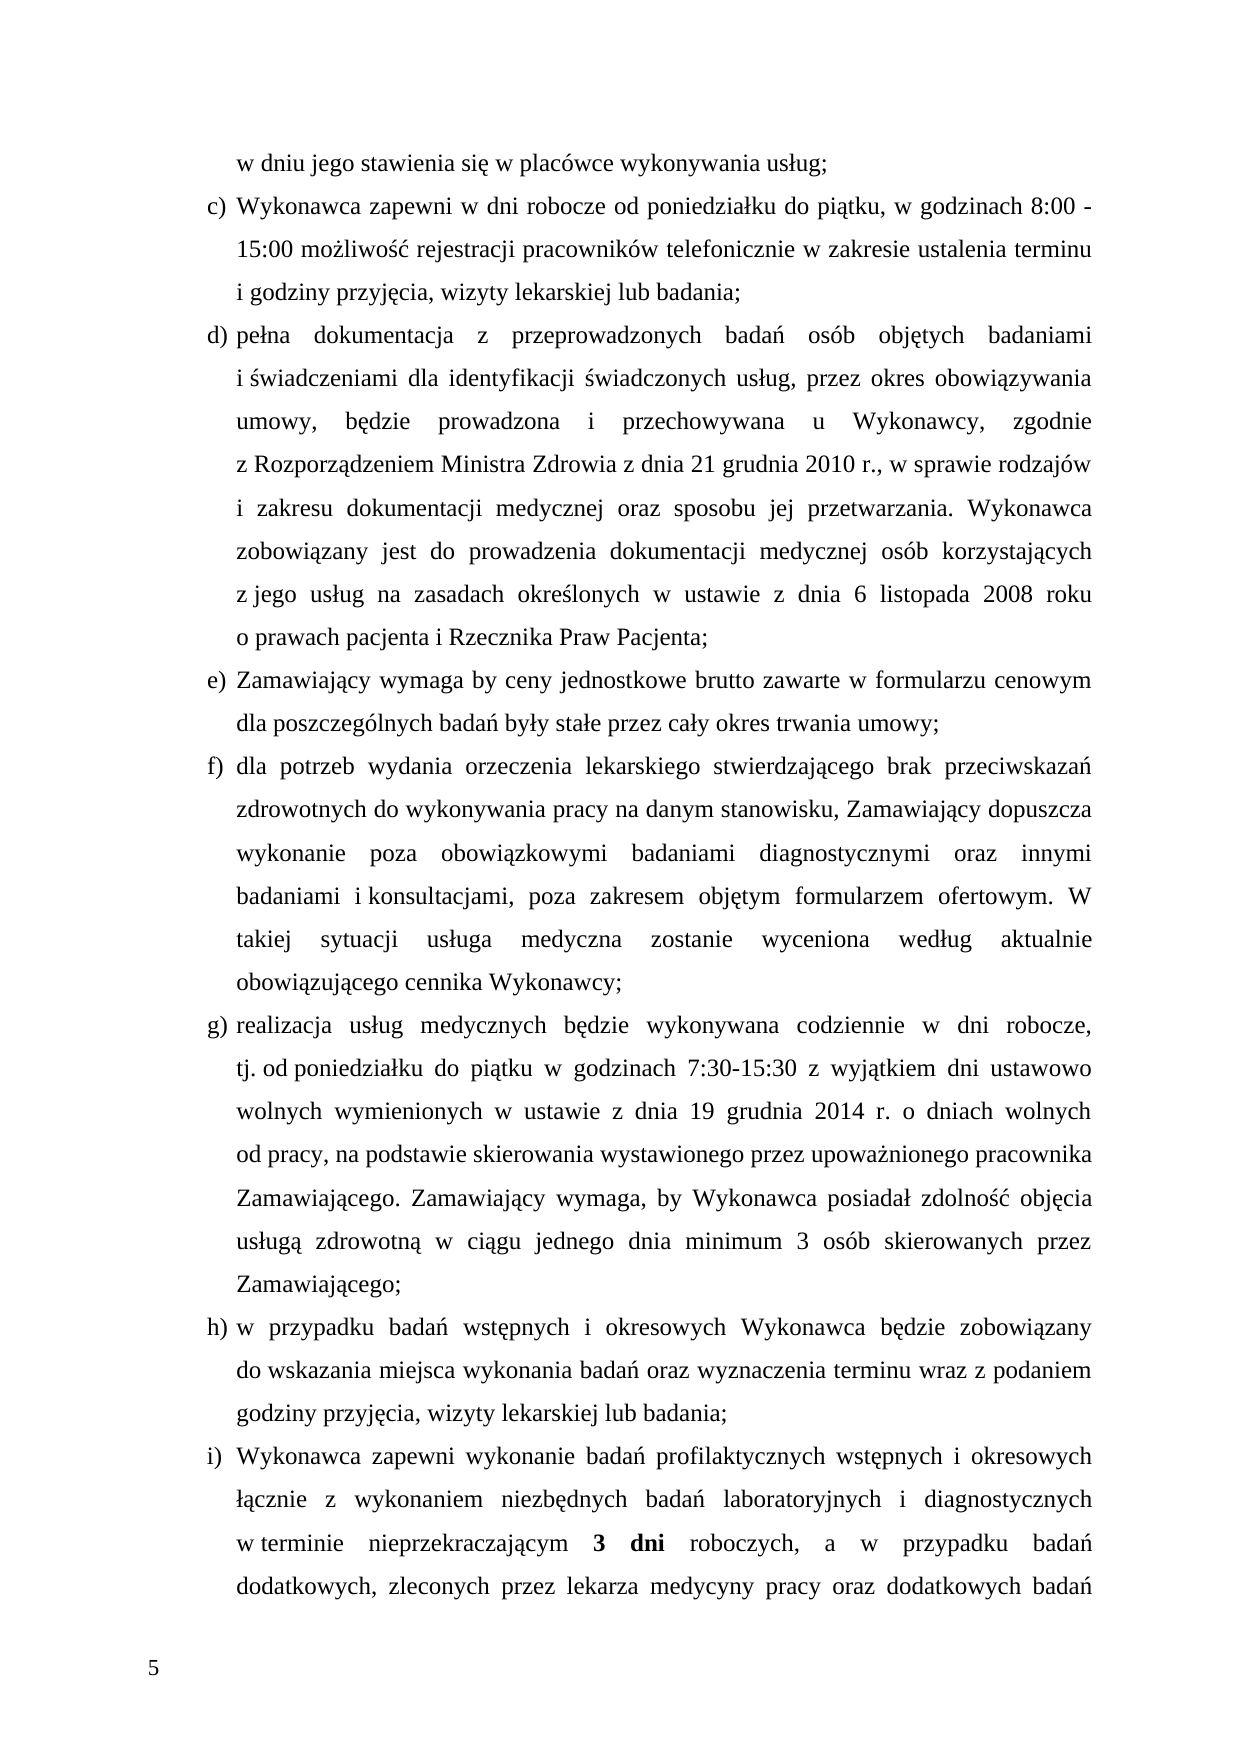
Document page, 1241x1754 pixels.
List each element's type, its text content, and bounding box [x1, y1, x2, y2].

list Wykonawca zapewni w dni robocze od poniedziałku do piątku, w godzinach 8:00 -15:00 możliwość rejestracji pracowników telefonicznie w zakresie ustalenia terminu i godziny przyjęcia, wizyty lekarskiej lub badania; [207, 191, 1093, 306]
list realizacja usług medycznych będzie wykonywana codziennie w dni robocze, tj. od poniedziałku do piątku w godzinach 7:30-15:30 z wyjątkiem dni ustawowo wolnych wymienionych w ustawie z dnia 19 grudnia 2014 r. o dniach wolnych od pracy, na podstawie skierowania wystawionego przez upoważnionego pracownika Zamawiającego. Zamawiający wymaga, by Wykonawca posiadał zdolność objęcia usługą zdrowotną w ciągu jednego dnia minimum 3 osób skierowanych przez Zamawiającego; [207, 1010, 1093, 1298]
list w dniu jego stawienia się w placówce wykonywania usług; [199, 148, 1093, 176]
list Zamawiający wymaga by ceny jednostkowe brutto zawarte w formularzu cenowym dla poszczególnych badań były stałe przez cały okres trwania umowy; [207, 665, 1093, 737]
list pełna dokumentacja z przeprowadzonych badań osób objętych badaniami i świadczeniami dla identyfikacji świadczonych usług, przez okres obowiązywania umowy, będzie prowadzona i przechowywana u Wykonawcy, zgodnie z Rozporządzeniem Ministra Zdrowia z dnia 21 grudnia 2010 r., w sprawie rodzajów i zakresu dokumentacji medycznej oraz sposobu jej przetwarzania. Wykonawca zobowiązany jest do prowadzenia dokumentacji medycznej osób korzystających z jego usług na zasadach określonych w ustawie z dnia 6 listopada 2008 roku o prawach pacjenta i Rzecznika Praw Pacjenta; [207, 320, 1093, 651]
list w przypadku badań wstępnych i okresowych Wykonawca będzie zobowiązany do wskazania miejsca wykonania badań oraz wyznaczenia terminu wraz z podaniem godziny przyjęcia, wizyty lekarskiej lub badania; [207, 1312, 1093, 1427]
list Wykonawca zapewni wykonanie badań profilaktycznych wstępnych i okresowych łącznie z wykonaniem niezbędnych badań laboratoryjnych i diagnostycznych w terminie nieprzekraczającym 3 dni roboczych, a w przypadku badań dodatkowych, zleconych przez lekarza medycyny pracy oraz dodatkowych badań [207, 1441, 1093, 1599]
list dla potrzeb wydania orzeczenia lekarskiego stwierdzającego brak przeciwskazań zdrowotnych do wykonywania pracy na danym stanowisku, Zamawiający dopuszcza wykonanie poza obowiązkowymi badaniami diagnostycznymi oraz innymi badaniami i konsultacjami, poza zakresem objętym formularzem ofertowym. W takiej sytuacji usługa medyczna zostanie wyceniona według aktualnie obowiązującego cennika Wykonawcy; [207, 751, 1093, 996]
